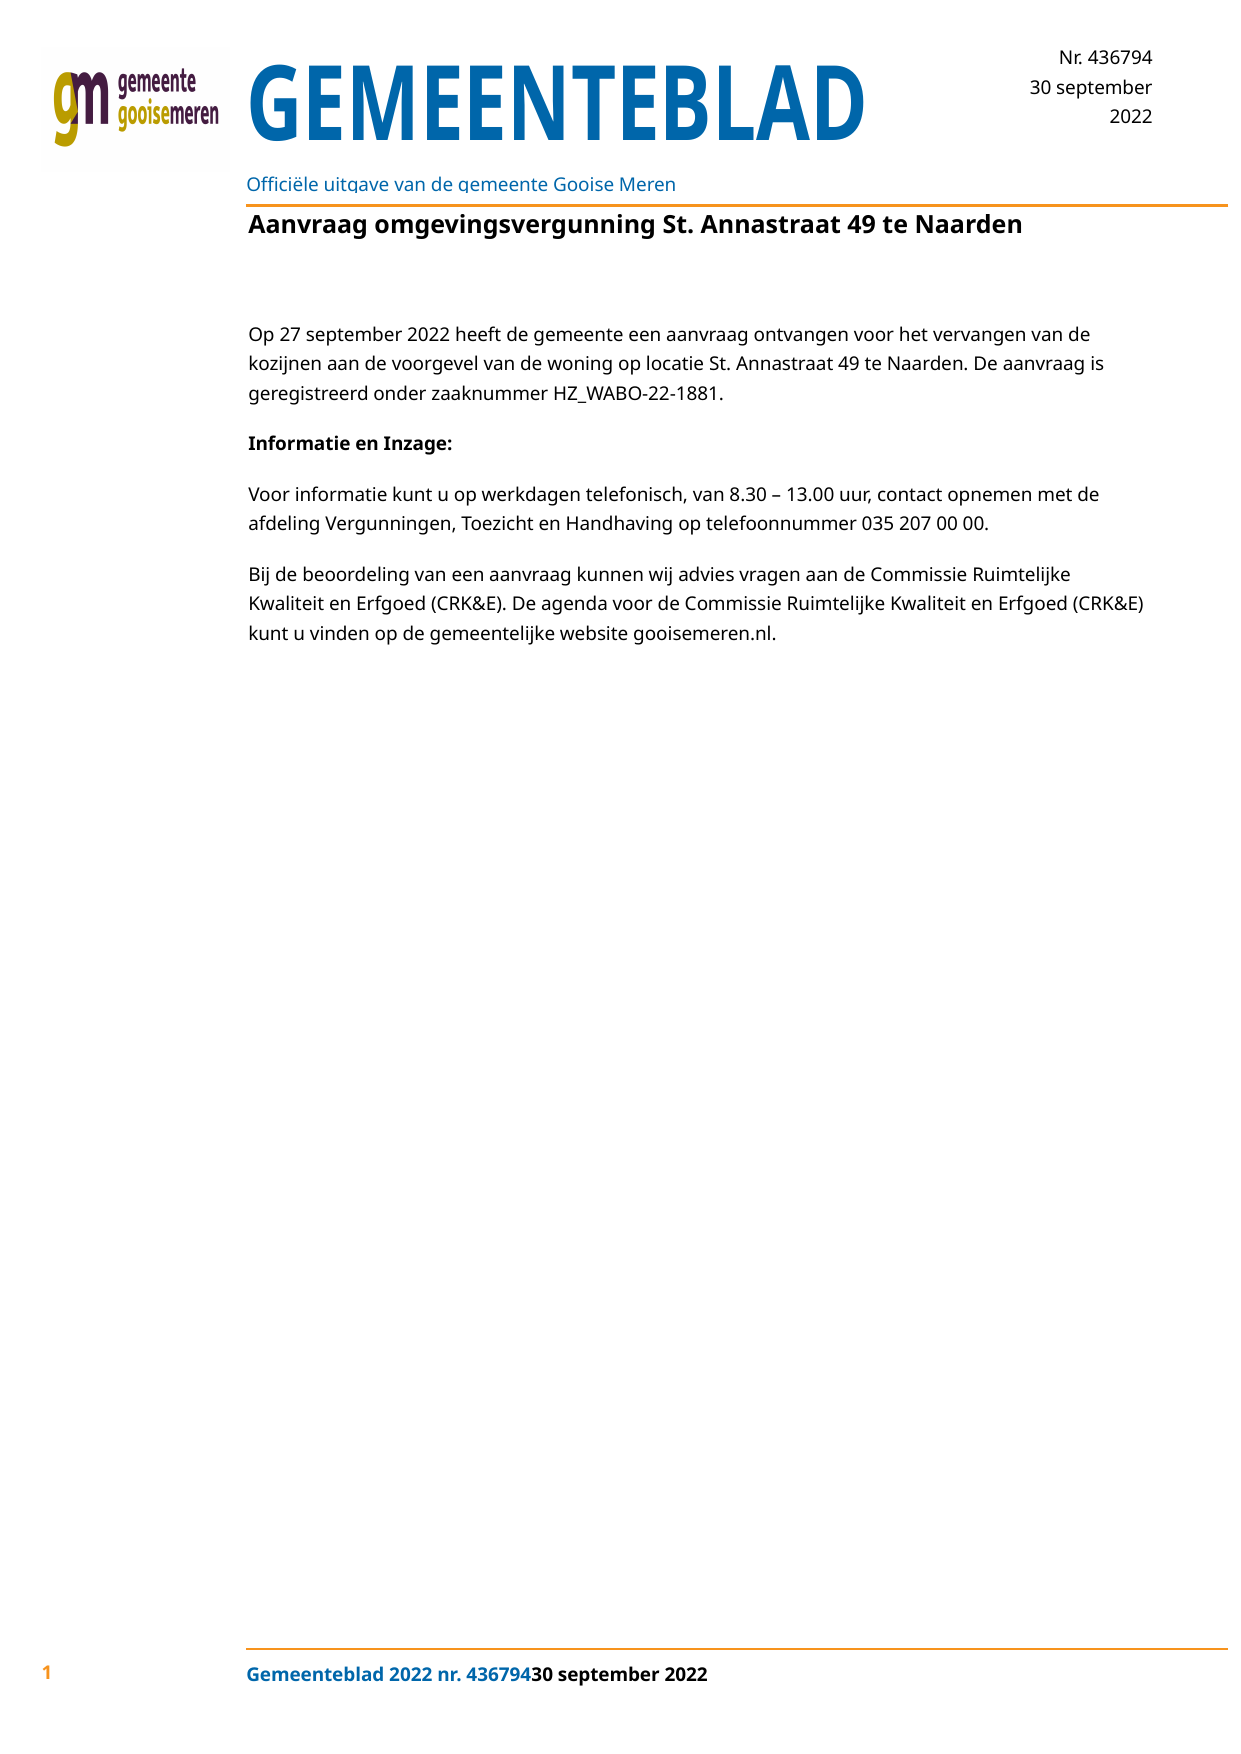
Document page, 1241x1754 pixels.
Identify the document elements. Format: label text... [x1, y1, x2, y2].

text Aanvraag omgevingsvergunning St. Annastraat 49 te Naarden [248, 207, 1152, 241]
text Bij de beoordeling van een aanvraag kunnen wij advies vragen aan de Commissie Ruimtelijke Kwaliteit en Erfgoed (CRK&E). De agenda voor de Commissie Ruimtelijke Kwaliteit en Erfgoed (CRK&E) kunt u vinden op de gemeentelijke website gooisemeren.nl. [248, 561, 1152, 646]
text Informatie en Inzage: [248, 430, 1152, 456]
picture [41, 47, 231, 172]
text Voor informatie kunt u op werkdagen telefonisch, van 8.30 – 13.00 uur, contact opnemen met de afdeling Vergunningen, Toezicht en Handhaving op telefoonnummer 035 207 00 00. [248, 481, 1152, 536]
text Op 27 september 2022 heeft de gemeente een aanvraag ontvangen voor het vervangen van de kozijnen aan de voorgevel van de woning op locatie St. Annastraat 49 te Naarden. De aanvraag is geregistreerd onder zaaknummer HZ_WABO-22-1881. [248, 321, 1152, 406]
